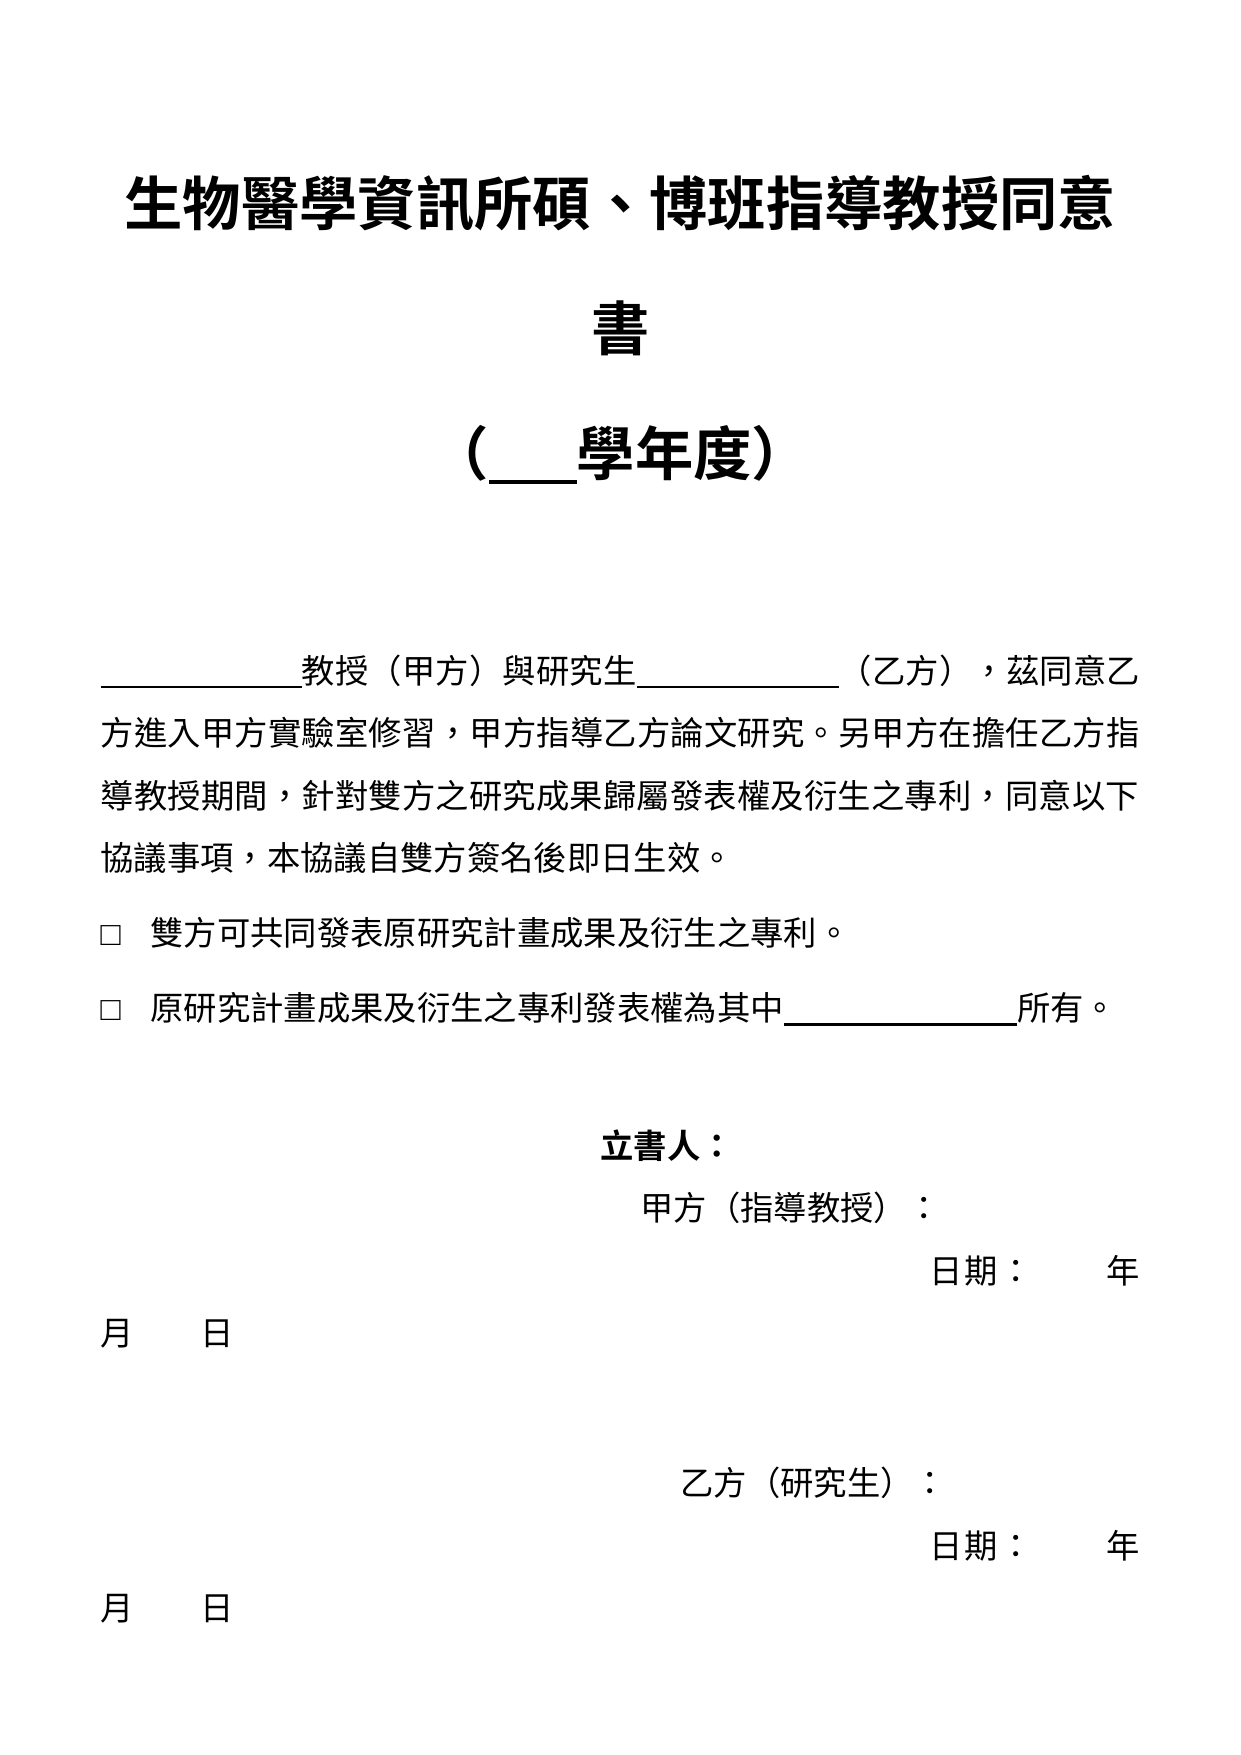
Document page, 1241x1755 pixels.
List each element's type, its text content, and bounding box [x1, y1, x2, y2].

text 教授（甲方）與研究生 （乙方），茲同意乙方進入甲方實驗室修習，甲方指導乙方論文研究。另甲方在擔任乙方指導教授期間，針對雙方之研究成果歸屬發表權及衍生之專利，同意以下協議事項，本協議自雙方簽名後即日生效。 [100, 627, 1140, 877]
text □ 雙方可共同發表原研究計畫成果及衍生之專利。 [100, 889, 1140, 952]
text 立書人： [100, 1102, 1140, 1164]
text □ 原研究計畫成果及衍生之專利發表權為其中 所有。 [100, 964, 1140, 1027]
text 乙方（研究生）： [100, 1377, 1140, 1502]
text 日期： 年 月 日 [100, 1502, 1140, 1627]
text 日期： 年 月 日 [100, 1227, 1140, 1352]
text 生物醫學資訊所碩、博班指導教授同意書 （ 學年度） [100, 127, 1140, 502]
text 甲方（指導教授）： [100, 1164, 1140, 1227]
